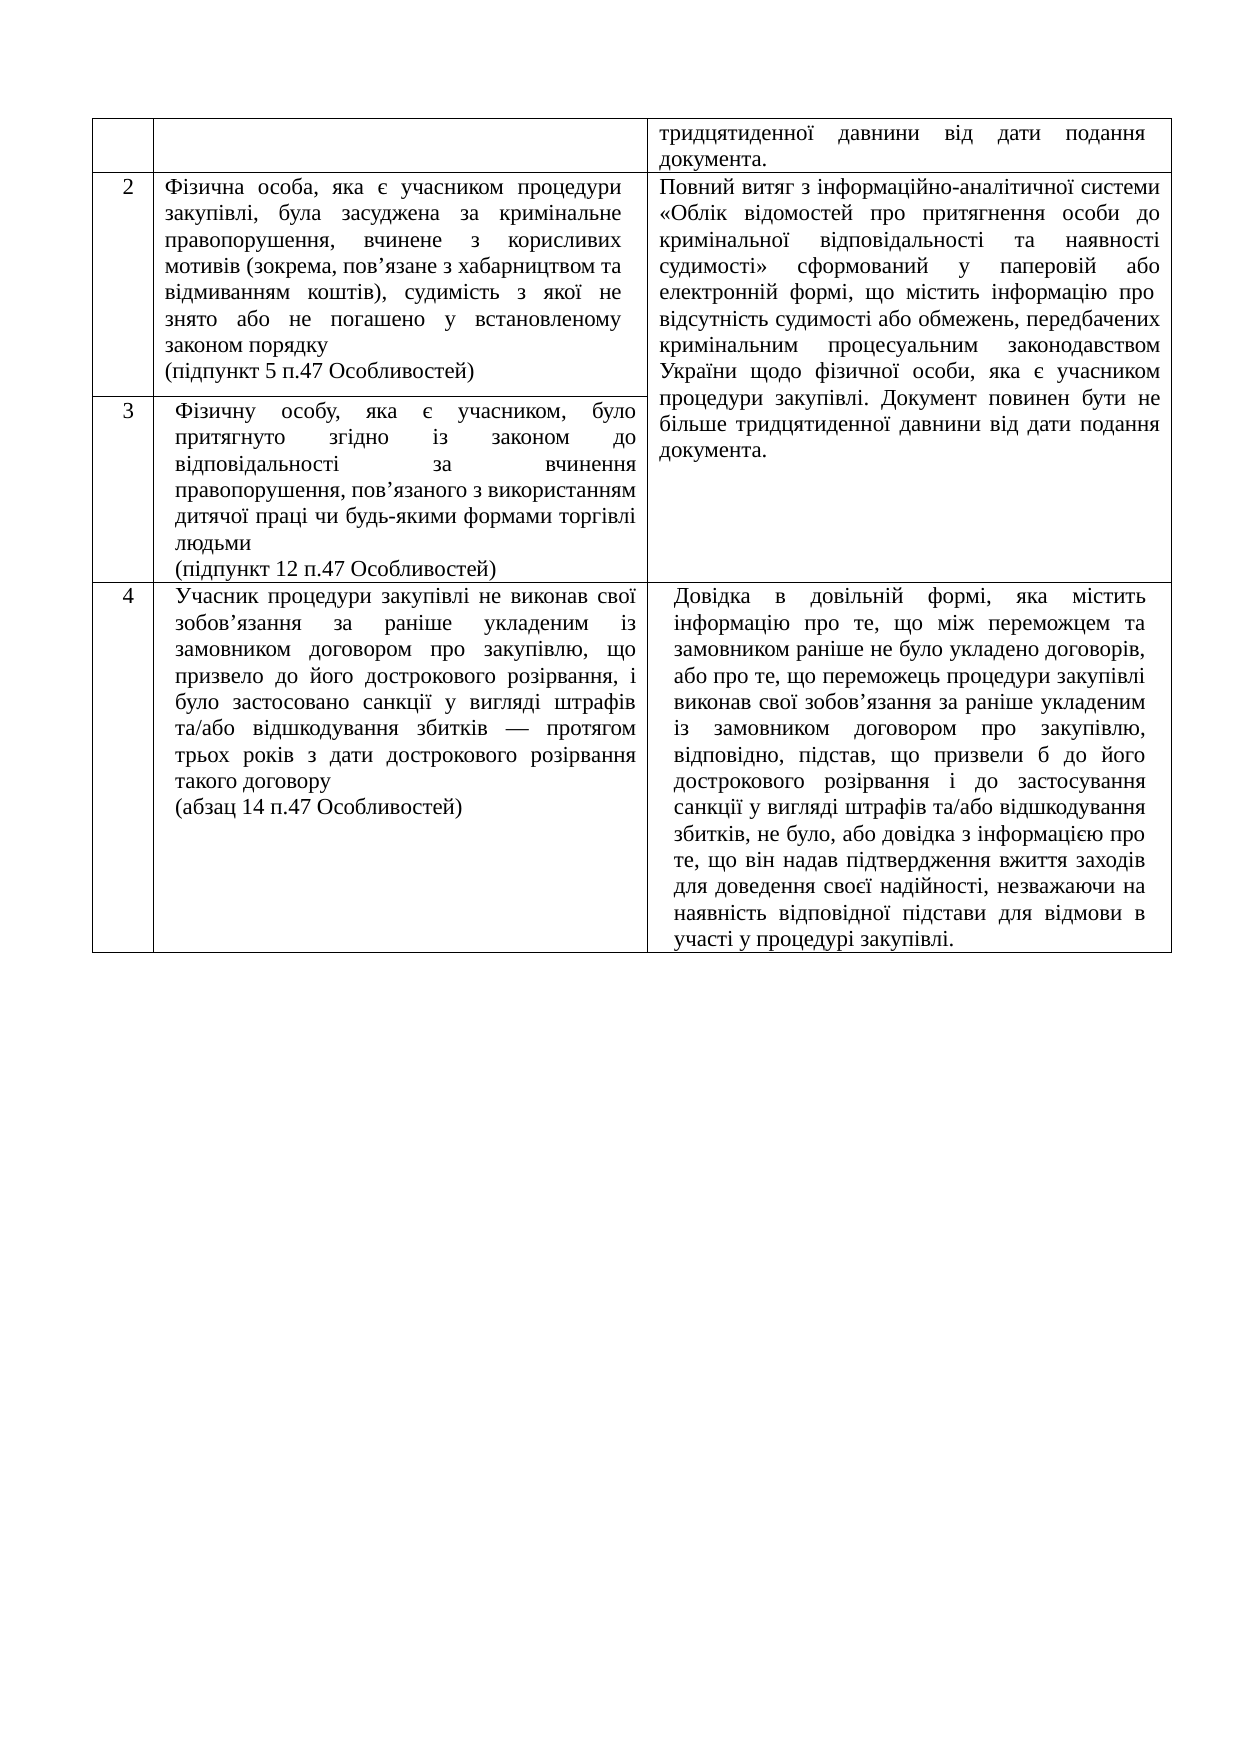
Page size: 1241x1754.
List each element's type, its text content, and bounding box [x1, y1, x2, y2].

table_cell 3 [93, 397, 153, 582]
table_cell Учасник процедури закупівлі не виконав свої зобов’язання за раніше укладеним із замовником договором про закупівлю, що призвело до його дострокового розірвання, і було застосовано санкції у вигляді штрафів та/або відшкодування збитків — протягом трьох років з дати дострокового розірвання такого договору (абзац 14 п.47 Особливостей) [154, 583, 647, 952]
table_cell Повний витяг з інформаційно-аналітичної системи «Облік відомостей про притягнення особи до кримінальної відповідальності та наявності судимості» сформований у паперовій або електронній формі, що містить інформацію про відсутність судимості або обмежень, передбачених кримінальним процесуальним законодавством України щодо фізичної особи, яка є учасником процедури закупівлі. Документ повинен бути не більше тридцятиденної давнини від дати подання документа. [648, 173, 1171, 582]
table_cell Фізична особа, яка є учасником процедури закупівлі, була засуджена за кримінальне правопорушення, вчинене з корисливих мотивів (зокрема, пов’язане з хабарництвом та відмиванням коштів), судимість з якої не знято або не погашено у встановленому законом порядку (підпункт 5 п.47 Особливостей) [154, 173, 647, 396]
table_cell [154, 119, 647, 172]
table_cell Фізичну особу, яка є учасником, було притягнуто згідно із законом до відповідальності за вчинення правопорушення, пов’язаного з використанням дитячої праці чи будь-якими формами торгівлі людьми (підпункт 12 п.47 Особливостей) [154, 397, 647, 582]
table_cell Довідка в довільній формі, яка містить інформацію про те, що між переможцем та замовником раніше не було укладено договорів, або про те, що переможець процедури закупівлі виконав свої зобов’язання за раніше укладеним із замовником договором про закупівлю, відповідно, підстав, що призвели б до його дострокового розірвання і до застосування санкції у вигляді штрафів та/або відшкодування збитків, не було, або довідка з інформацією про те, що він надав підтвердження вжиття заходів для доведення своєї надійності, незважаючи на наявність відповідної підстави для відмови в участі у процедурі закупівлі. [648, 583, 1171, 952]
table_cell [93, 119, 153, 172]
table_cell тридцятиденної давнини від дати подання документа. [648, 119, 1171, 172]
table_cell 2 [93, 173, 153, 396]
table_cell 4 [93, 583, 153, 952]
